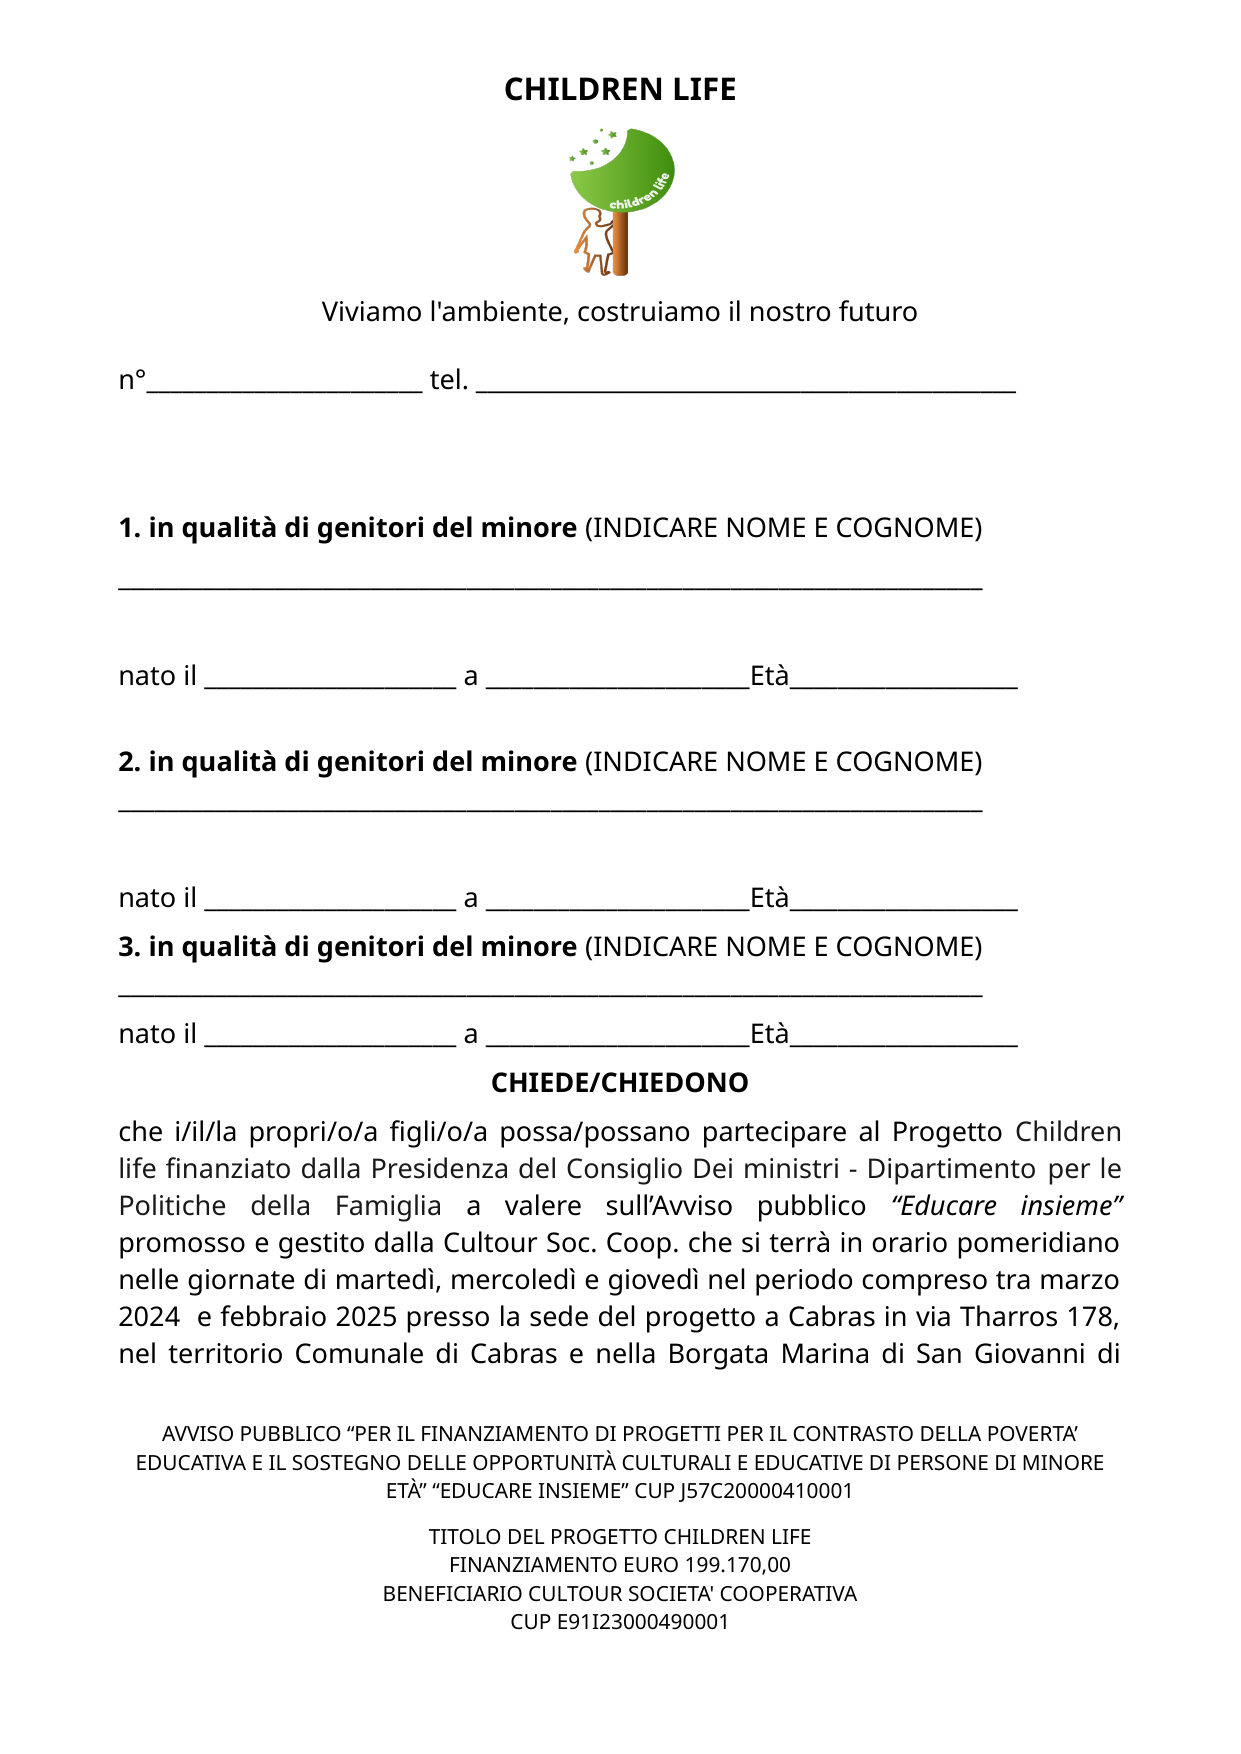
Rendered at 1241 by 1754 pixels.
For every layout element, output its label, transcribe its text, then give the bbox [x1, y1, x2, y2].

text nato il _____________________ a ______________________Età___________________ [118, 1014, 1122, 1051]
picture [522, 120, 718, 279]
text n°_______________________ tel. _____________________________________________ [118, 360, 1122, 397]
text nato il _____________________ a ______________________Età___________________ [118, 657, 1122, 693]
text che i/il/la propri/o/a figli/o/a possa/possano partecipare al Progetto Children life finanziato dalla Presidenza del Consiglio Dei ministri - Dipartimento per le Politiche della Famiglia a valere sull’Avviso pubblico “Educare insieme” promosso e gestito dalla Cultour Soc. Coop. che si terrà in orario pomeridiano nelle giornate di martedì, mercoledì e giovedì nel periodo compreso tra marzo 2024 e febbraio 2025 presso la sede del progetto a Cabras in via Tharros 178, nel territorio Comunale di Cabras e nella Borgata Marina di San Giovanni di [118, 1113, 1122, 1371]
text 1. in qualità di genitori del minore (INDICARE NOME E COGNOME) [118, 508, 1122, 545]
text ________________________________________________________________________ [118, 558, 1122, 595]
text 3. in qualità di genitori del minore (INDICARE NOME E COGNOME) ________________________________________________________________________ [118, 928, 1122, 1002]
text 2. in qualità di genitori del minore (INDICARE NOME E COGNOME) ________________________________________________________________________ [118, 743, 1122, 817]
text nato il _____________________ a ______________________Età___________________ [118, 878, 1122, 915]
text CHIEDE/CHIEDONO [118, 1063, 1122, 1100]
